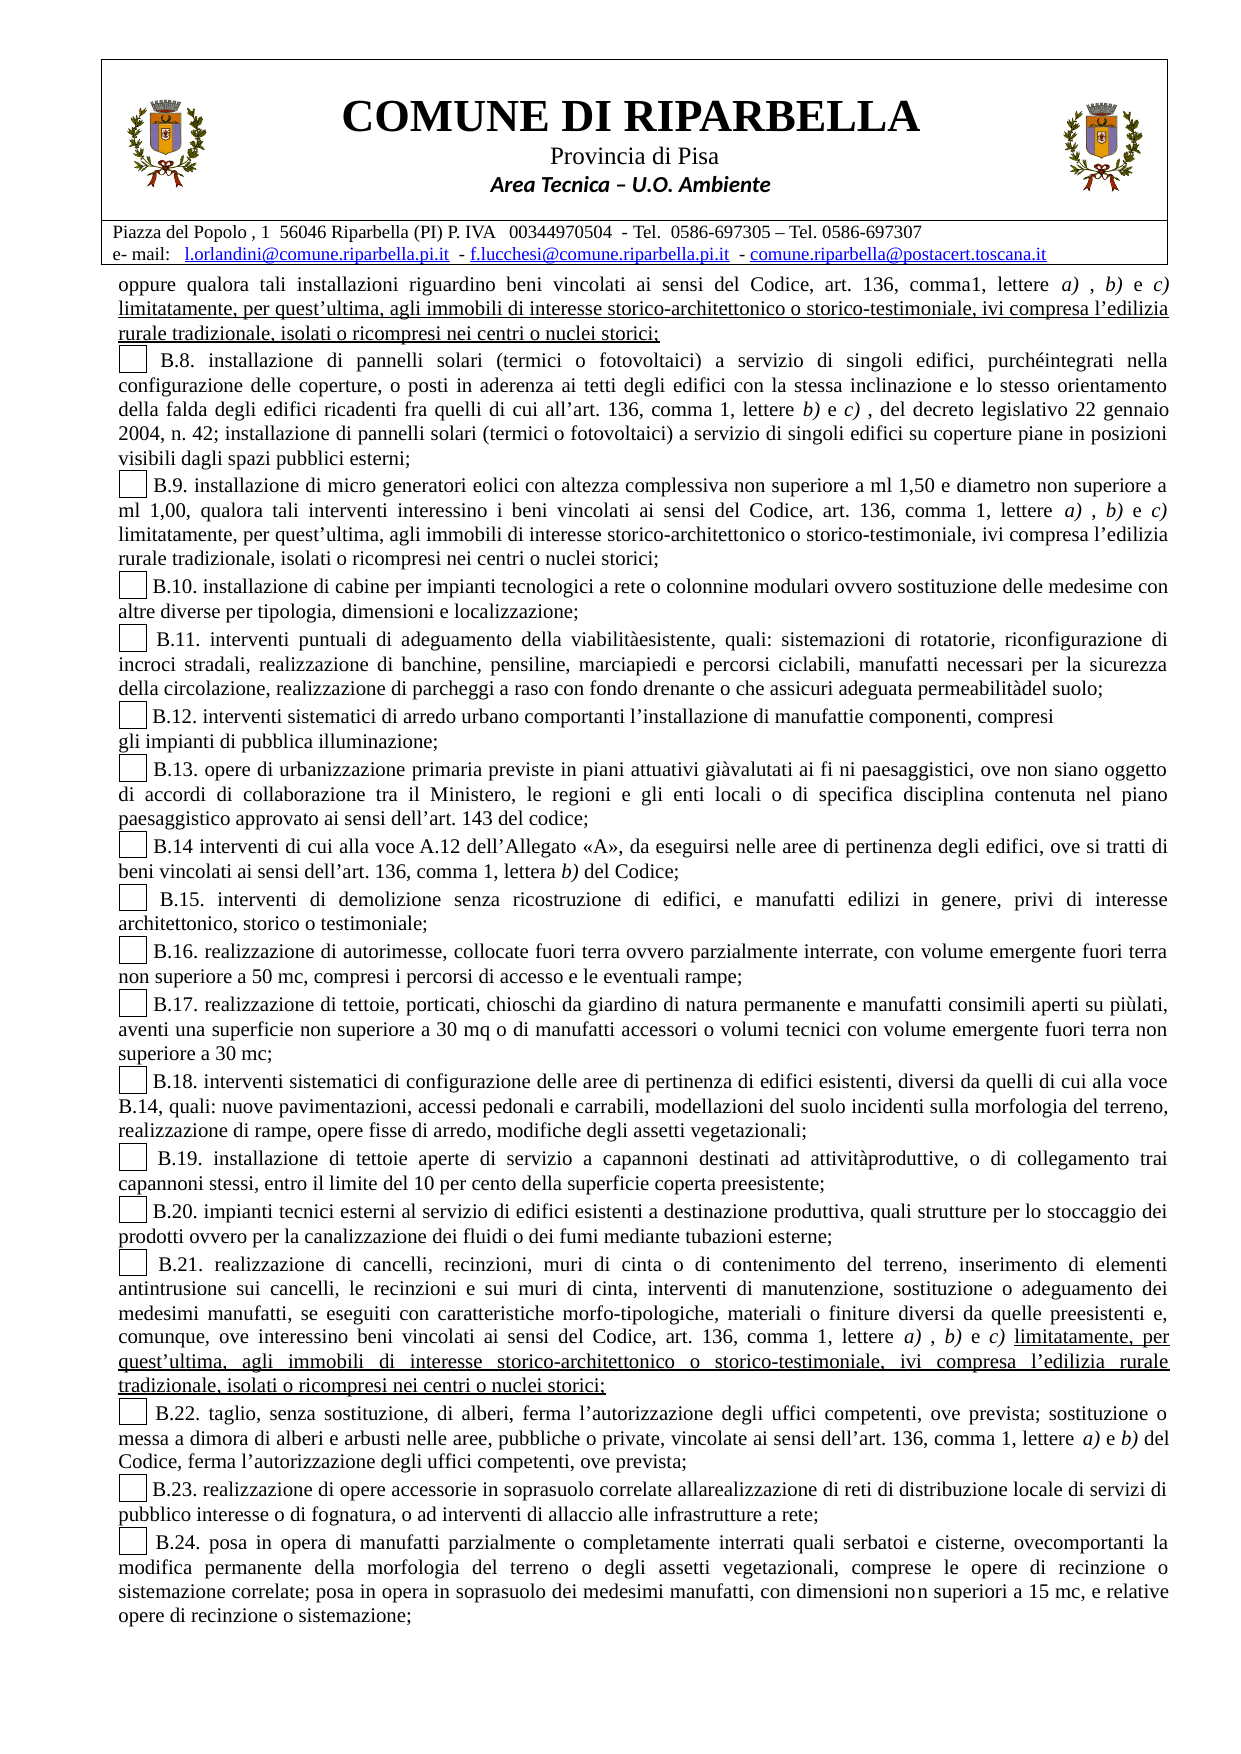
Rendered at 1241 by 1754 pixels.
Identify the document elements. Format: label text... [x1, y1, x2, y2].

text B.21. realizzazione di cancelli, recinzioni, muri di cinta o di contenimento del terreno, inserimento di elementi antintrusione sui cancelli, le recinzioni e sui muri di cinta, interventi di manutenzione, sostituzione o adeguamento dei medesimi manufatti, se eseguiti con caratteristiche morfo-tipologiche, materiali o finiture diversi da quelle preesistenti e, comunque, ove interessino beni vincolati ai sensi del Codice, art. 136, comma 1, lettere a) , b) e c) limitatamente, per quest’ultima, agli immobili di interesse storico-architettonico o storico-testimoniale, ivi compresa l’edilizia rurale [118, 1248, 1169, 1369]
text rurale tradizionale, isolati o ricompresi nei centri o nuclei storici; [118, 318, 1169, 344]
text B.10. installazione di cabine per impianti tecnologici a rete o colonnine modulari ovvero sostituzione delle medesime con altre diverse per tipologia, dimensioni e localizzazione; [118, 570, 1169, 623]
text B.17. realizzazione di tettoie, porticati, chioschi da giardino di natura permanente e manufatti consimili aperti su piùlati, aventi una superficie non superiore a 30 mq o di manufatti accessori o volumi tecnici con volume emergente fuori terra non superiore a 30 mc; [118, 988, 1169, 1065]
text tradizionale, isolati o ricompresi nei centri o nuclei storici; [118, 1371, 1169, 1397]
text B.19. installazione di tettoie aperte di servizio a capannoni destinati ad attivitàproduttive, o di collegamento trai capannoni stessi, entro il limite del 10 per cento della superficie coperta preesistente; [118, 1142, 1169, 1195]
text B.15. interventi di demolizione senza ricostruzione di edifici, e manufatti edilizi in genere, privi di interesse architettonico, storico o testimoniale; [118, 883, 1169, 935]
text B.16. realizzazione di autorimesse, collocate fuori terra ovvero parzialmente interrate, con volume emergente fuori terra non superiore a 50 mc, compresi i percorsi di accesso e le eventuali rampe; [118, 935, 1169, 988]
text gli impianti di pubblica illuminazione; [118, 729, 1169, 753]
text B.9. installazione di micro generatori eolici con altezza complessiva non superiore a ml 1,50 e diametro non superiore a ml 1,00, qualora tali interventi interessino i beni vincolati ai sensi del Codice, art. 136, comma 1, lettere a) , b) e c) limitatamente, per quest’ultima, agli immobili di interesse storico-architettonico o storico-testimoniale, ivi compresa l’edilizia rurale tradizionale, isolati o ricompresi nei centri o nuclei storici; [118, 469, 1169, 570]
text B.18. interventi sistematici di configurazione delle aree di pertinenza di edifici esistenti, diversi da quelli di cui alla voce B.14, quali: nuove pavimentazioni, accessi pedonali e carrabili, modellazioni del suolo incidenti sulla morfologia del terreno, realizzazione di rampe, opere fisse di arredo, modifiche degli assetti vegetazionali; [118, 1065, 1169, 1142]
text B.13. opere di urbanizzazione primaria previste in piani attuativi giàvalutati ai fi ni paesaggistici, ove non siano oggetto di accordi di collaborazione tra il Ministero, le regioni e gli enti locali o di specifica disciplina contenuta nel piano paesaggistico approvato ai sensi dell’art. 143 del codice; [118, 753, 1169, 830]
text B.20. impianti tecnici esterni al servizio di edifici esistenti a destinazione produttiva, quali strutture per lo stoccaggio dei prodotti ovvero per la canalizzazione dei fluidi o dei fumi mediante tubazioni esterne; [118, 1195, 1169, 1248]
text B.12. interventi sistematici di arredo urbano comportanti l’installazione di manufattie componenti, compresi [118, 700, 1169, 729]
picture [125, 98, 208, 192]
text B.11. interventi puntuali di adeguamento della viabilitàesistente, quali: sistemazioni di rotatorie, riconfigurazione di incroci stradali, realizzazione di banchine, pensiline, marciapiedi e percorsi ciclabili, manufatti necessari per la sicurezza della circolazione, realizzazione di parcheggi a raso con fondo drenante o che assicuri adeguata permeabilitàdel suolo; [118, 623, 1169, 700]
text B.24. posa in opera di manufatti parzialmente o completamente interrati quali serbatoi e cisterne, ovecomportanti la modifica permanente della morfologia del terreno o degli assetti vegetazionali, comprese le opere di recinzione o sistemazione correlate; posa in opera in soprasuolo dei medesimi manufatti, con dimensioni non superiori a 15 mc, e relative opere di recinzione o sistemazione; [118, 1526, 1169, 1627]
text B.14 interventi di cui alla voce A.12 dell’Allegato «A», da eseguirsi nelle aree di pertinenza degli edifici, ove si tratti di beni vincolati ai sensi dell’art. 136, comma 1, lettera b) del Codice; [118, 830, 1169, 883]
text B.8. installazione di pannelli solari (termici o fotovoltaici) a servizio di singoli edifici, purchéintegrati nella configurazione delle coperture, o posti in aderenza ai tetti degli edifici con la stessa inclinazione e lo stesso orientamento della falda degli edifici ricadenti fra quelli di cui all’art. 136, comma 1, lettere b) e c) , del decreto legislativo 22 gennaio 2004, n. 42; installazione di pannelli solari (termici o fotovoltaici) a servizio di singoli edifici su coperture piane in posizioni visibili dagli spazi pubblici esterni; [118, 344, 1169, 469]
picture [1061, 101, 1144, 196]
text B.22. taglio, senza sostituzione, di alberi, ferma l’autorizzazione degli uffici competenti, ove prevista; sostituzione o messa a dimora di alberi e arbusti nelle aree, pubbliche o private, vincolate ai sensi dell’art. 136, comma 1, lettere a) e b) del Codice, ferma l’autorizzazione degli uffici competenti, ove prevista; [118, 1397, 1169, 1473]
text oppure qualora tali installazioni riguardino beni vincolati ai sensi del Codice, art. 136, comma1, lettere a) , b) e c) limitatamente, per quest’ultima, agli immobili di interesse storico-architettonico o storico-testimoniale, ivi compresa l’edilizia [118, 272, 1169, 317]
text B.23. realizzazione di opere accessorie in soprasuolo correlate allarealizzazione di reti di distribuzione locale di servizi di pubblico interesse o di fognatura, o ad interventi di allaccio alle infrastrutture a rete; [118, 1473, 1169, 1526]
